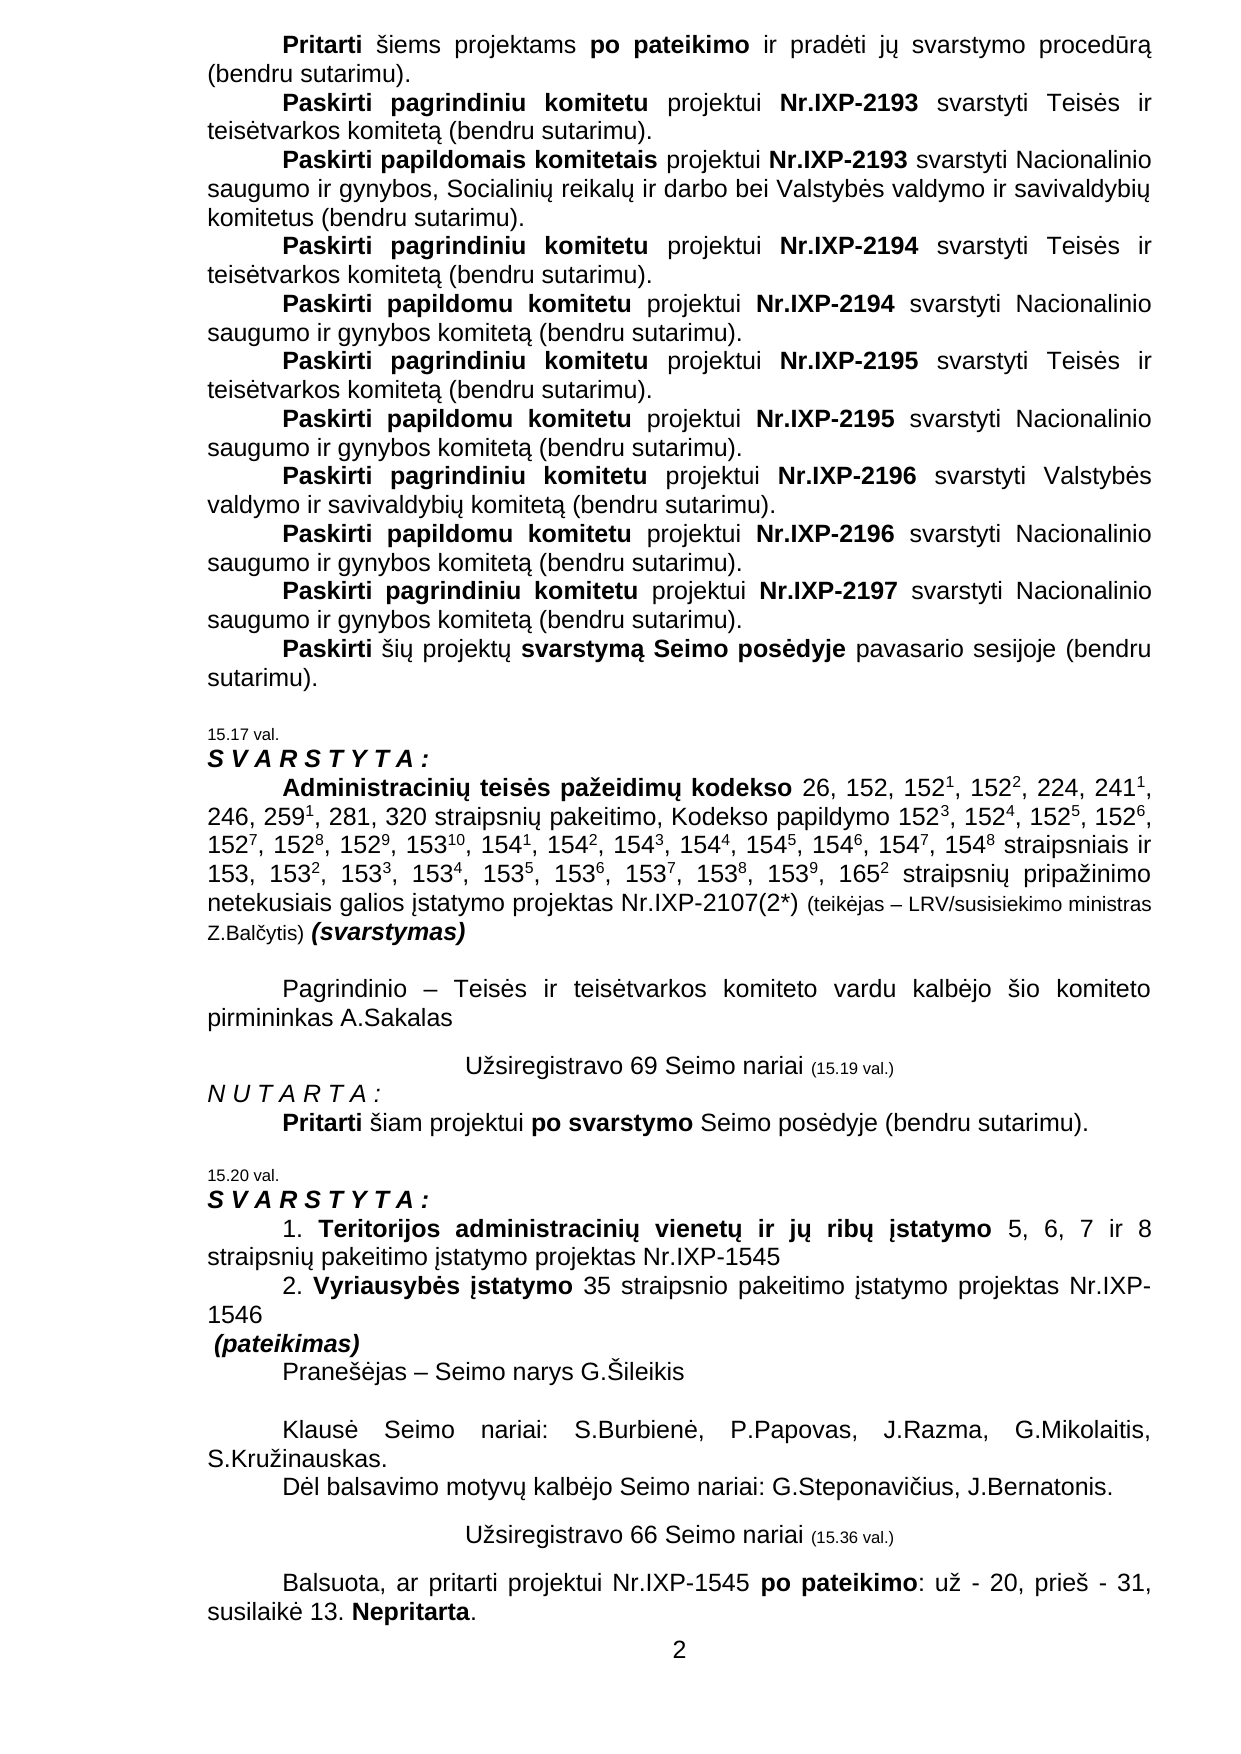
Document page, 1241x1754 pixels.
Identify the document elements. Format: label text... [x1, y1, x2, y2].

text Paskirti papildomu komitetu projektui Nr.IXP-2195 svarstyti Nacionalinio saugumo ir gynybos komitetą (bendru sutarimu). [207, 404, 1152, 461]
text Paskirti papildomais komitetais projektui Nr.IXP-2193 svarstyti Nacionalinio saugumo ir gynybos, Socialinių reikalų ir darbo bei Valstybės valdymo ir savivaldybių komitetus (bendru sutarimu). [207, 145, 1152, 231]
text Administracinių teisės pažeidimų kodekso 26, 152, 1521, 1522, 224, 2411, 246, 2591, 281, 320 straipsnių pakeitimo, Kodekso papildymo 1523, 1524, 1525, 1526, 1527, 1528, 1529, 15310, 1541, 1542, 1543, 1544, 1545, 1546, 1547, 1548 straipsniais ir 153, 1532, 1533, 1534, 1535, 1536, 1537, 1538, 1539, 1652 straipsnių pripažinimo netekusiais galios įstatymo projektas Nr.IXP-2107(2*) (teikėjas – LRV/susisiekimo ministras Z.Balčytis) (svarstymas) [207, 773, 1152, 945]
text Pritarti šiam projektui po svarstymo Seimo posėdyje (bendru sutarimu). [207, 1108, 1152, 1137]
text Pranešėjas – Seimo narys G.Šileikis [207, 1357, 1152, 1386]
text Paskirti papildomu komitetu projektui Nr.IXP-2196 svarstyti Nacionalinio saugumo ir gynybos komitetą (bendru sutarimu). [207, 519, 1152, 576]
text Paskirti pagrindiniu komitetu projektui Nr.IXP-2197 svarstyti Nacionalinio saugumo ir gynybos komitetą (bendru sutarimu). [207, 576, 1152, 634]
text Paskirti šių projektų svarstymą Seimo posėdyje pavasario sesijoje (bendru sutarimu). [207, 634, 1152, 691]
text 1. Teritorijos administracinių vienetų ir jų ribų įstatymo 5, 6, 7 ir 8 straipsnių pakeitimo įstatymo projektas Nr.IXP-1545 [207, 1213, 1152, 1271]
text Paskirti pagrindiniu komitetu projektui Nr.IXP-2195 svarstyti Teisės ir teisėtvarkos komitetą (bendru sutarimu). [207, 346, 1152, 404]
text Klausė Seimo nariai: S.Burbienė, P.Papovas, J.Razma, G.Mikolaitis, S.Kružinauskas. [207, 1415, 1152, 1472]
text Dėl balsavimo motyvų kalbėjo Seimo nariai: G.Steponavičius, J.Bernatonis. [207, 1472, 1152, 1501]
text N U T A R T A : [207, 1079, 1152, 1108]
text S V A R S T Y T A : [207, 744, 1152, 773]
text Užsiregistravo 66 Seimo nariai (15.36 val.) [207, 1520, 1152, 1549]
text Paskirti pagrindiniu komitetu projektui Nr.IXP-2194 svarstyti Teisės ir teisėtvarkos komitetą (bendru sutarimu). [207, 231, 1152, 289]
text Paskirti pagrindiniu komitetu projektui Nr.IXP-2193 svarstyti Teisės ir teisėtvarkos komitetą (bendru sutarimu). [207, 87, 1152, 145]
text 15.20 val. [207, 1166, 1152, 1185]
text Paskirti pagrindiniu komitetu projektui Nr.IXP-2196 svarstyti Valstybės valdymo ir savivaldybių komitetą (bendru sutarimu). [207, 461, 1152, 519]
text 2. Vyriausybės įstatymo 35 straipsnio pakeitimo įstatymo projektas Nr.IXP-1546 [207, 1271, 1152, 1328]
text Pagrindinio – Teisės ir teisėtvarkos komiteto vardu kalbėjo šio komiteto pirmininkas A.Sakalas [207, 974, 1152, 1031]
text Balsuota, ar pritarti projektui Nr.IXP-1545 po pateikimo: už - 20, prieš - 31, susilaikė 13. Nepritarta. [207, 1568, 1152, 1626]
text Paskirti papildomu komitetu projektui Nr.IXP-2194 svarstyti Nacionalinio saugumo ir gynybos komitetą (bendru sutarimu). [207, 289, 1152, 346]
text 15.17 val. [207, 725, 1152, 744]
text Pritarti šiems projektams po pateikimo ir pradėti jų svarstymo procedūrą (bendru sutarimu). [207, 30, 1152, 87]
text S V A R S T Y T A : [207, 1185, 1152, 1213]
text Užsiregistravo 69 Seimo nariai (15.19 val.) [207, 1051, 1152, 1079]
text (pateikimas) [207, 1328, 1152, 1357]
